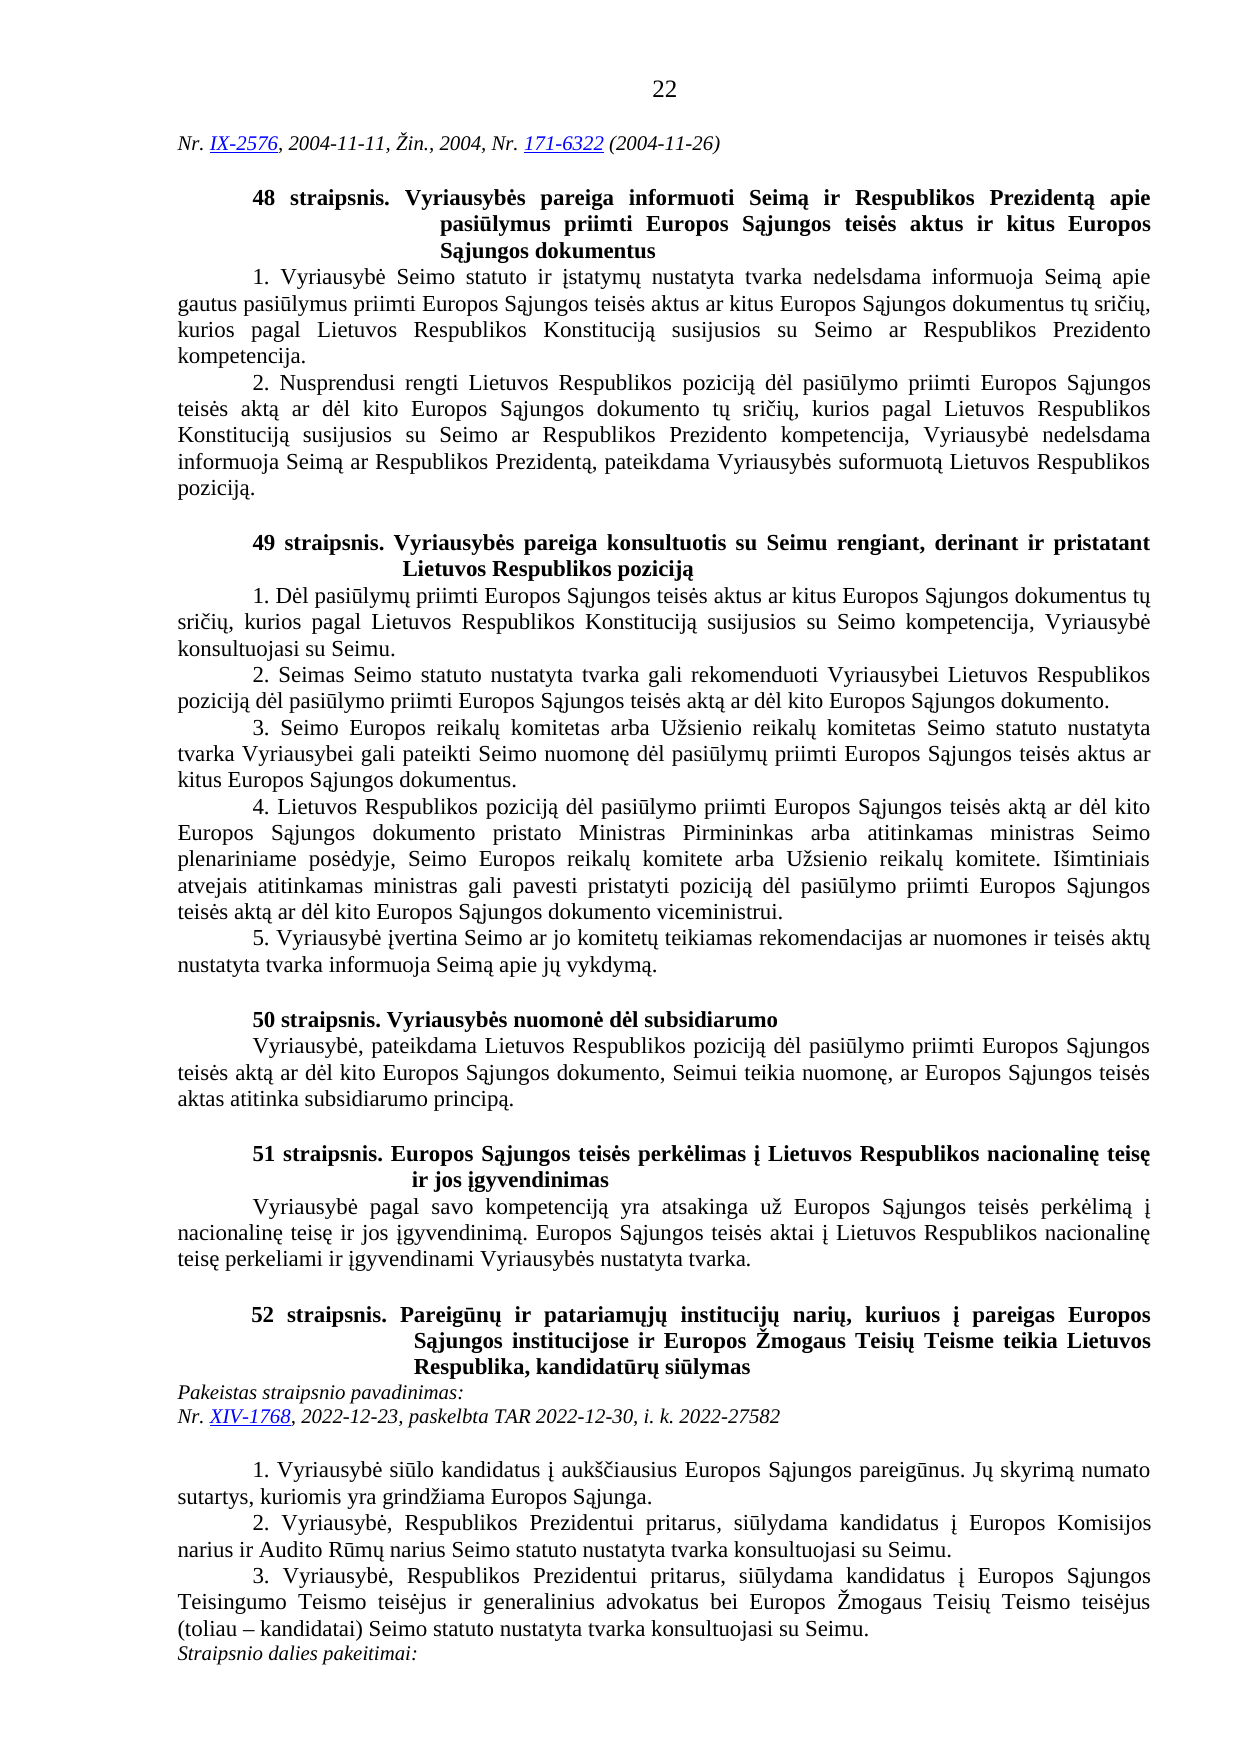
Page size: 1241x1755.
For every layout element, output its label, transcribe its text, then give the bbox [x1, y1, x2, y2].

text Vyriausybė pagal savo kompetenciją yra atsakinga už Europos Sąjungos teisės perkėlimą į nacionalinę teisę ir jos įgyvendinimą. Europos Sąjungos teisės aktai į Lietuvos Respublikos nacionalinę teisę perkeliami ir įgyvendinami Vyriausybės nustatyta tvarka. [177, 1193, 1152, 1272]
text Vyriausybė, pateikdama Lietuvos Respublikos poziciją dėl pasiūlymo priimti Europos Sąjungos teisės aktą ar dėl kito Europos Sąjungos dokumento, Seimui teikia nuomonę, ar Europos Sąjungos teisės aktas atitinka subsidiarumo principą. [177, 1032, 1152, 1111]
text 49 straipsnis. Vyriausybės pareiga konsultuotis su Seimu rengiant, derinant ir pristatant Lietuvos Respublikos poziciją [252, 529, 1152, 582]
text Nr. XIV-1768, 2022-12-23, paskelbta TAR 2022-12-30, i. k. 2022-27582 [177, 1404, 1152, 1428]
text 4. Lietuvos Respublikos poziciją dėl pasiūlymo priimti Europos Sąjungos teisės aktą ar dėl kito Europos Sąjungos dokumento pristato Ministras Pirmininkas arba atitinkamas ministras Seimo plenariniame posėdyje, Seimo Europos reikalų komitete arba Užsienio reikalų komitete. Išimtiniais atvejais atitinkamas ministras gali pavesti pristatyti poziciją dėl pasiūlymo priimti Europos Sąjungos teisės aktą ar dėl kito Europos Sąjungos dokumento viceministrui. [177, 793, 1152, 924]
text 1. Vyriausybė Seimo statuto ir įstatymų nustatyta tvarka nedelsdama informuoja Seimą apie gautus pasiūlymus priimti Europos Sąjungos teisės aktus ar kitus Europos Sąjungos dokumentus tų sričių, kurios pagal Lietuvos Respublikos Konstituciją susijusios su Seimo ar Respublikos Prezidento kompetencija. [177, 263, 1152, 369]
text 52 straipsnis. Pareigūnų ir patariamųjų institucijų narių, kuriuos į pareigas Europos Sąjungos institucijose ir Europos Žmogaus Teisių Teisme teikia Lietuvos Respublika, kandidatūrų siūlymas [251, 1301, 1152, 1380]
text 51 straipsnis. Europos Sąjungos teisės perkėlimas į Lietuvos Respublikos nacionalinę teisę ir jos įgyvendinimas [252, 1140, 1152, 1193]
text 48 straipsnis. Vyriausybės pareiga informuoti Seimą ir Respublikos Prezidentą apie pasiūlymus priimti Europos Sąjungos teisės aktus ir kitus Europos Sąjungos dokumentus [252, 184, 1152, 263]
text 2. Nusprendusi rengti Lietuvos Respublikos poziciją dėl pasiūlymo priimti Europos Sąjungos teisės aktą ar dėl kito Europos Sąjungos dokumento tų sričių, kurios pagal Lietuvos Respublikos Konstituciją susijusios su Seimo ar Respublikos Prezidento kompetencija, Vyriausybė nedelsdama informuoja Seimą ar Respublikos Prezidentą, pateikdama Vyriausybės suformuotą Lietuvos Respublikos poziciją. [177, 369, 1152, 500]
text Nr. IX-2576, 2004-11-11, Žin., 2004, Nr. 171-6322 (2004-11-26) [177, 131, 1152, 155]
text Pakeistas straipsnio pavadinimas: [177, 1380, 1152, 1404]
text Straipsnio dalies pakeitimai: [177, 1641, 1152, 1665]
text 3. Seimo Europos reikalų komitetas arba Užsienio reikalų komitetas Seimo statuto nustatyta tvarka Vyriausybei gali pateikti Seimo nuomonę dėl pasiūlymų priimti Europos Sąjungos teisės aktus ar kitus Europos Sąjungos dokumentus. [177, 714, 1152, 793]
text 3. Vyriausybė, Respublikos Prezidentui pritarus, siūlydama kandidatus į Europos Sąjungos Teisingumo Teismo teisėjus ir generalinius advokatus bei Europos Žmogaus Teisių Teismo teisėjus (toliau – kandidatai) Seimo statuto nustatyta tvarka konsultuojasi su Seimu. [177, 1562, 1152, 1641]
text 5. Vyriausybė įvertina Seimo ar jo komitetų teikiamas rekomendacijas ar nuomones ir teisės aktų nustatyta tvarka informuoja Seimą apie jų vykdymą. [177, 924, 1152, 977]
text 1. Dėl pasiūlymų priimti Europos Sąjungos teisės aktus ar kitus Europos Sąjungos dokumentus tų sričių, kurios pagal Lietuvos Respublikos Konstituciją susijusios su Seimo kompetencija, Vyriausybė konsultuojasi su Seimu. [177, 582, 1152, 661]
text 2. Vyriausybė, Respublikos Prezidentui pritarus, siūlydama kandidatus į Europos Komisijos narius ir Audito Rūmų narius Seimo statuto nustatyta tvarka konsultuojasi su Seimu. [177, 1509, 1152, 1562]
text 50 straipsnis. Vyriausybės nuomonė dėl subsidiarumo [177, 1006, 1152, 1032]
text 1. Vyriausybė siūlo kandidatus į aukščiausius Europos Sąjungos pareigūnus. Jų skyrimą numato sutartys, kuriomis yra grindžiama Europos Sąjunga. [177, 1457, 1152, 1509]
text 2. Seimas Seimo statuto nustatyta tvarka gali rekomenduoti Vyriausybei Lietuvos Respublikos poziciją dėl pasiūlymo priimti Europos Sąjungos teisės aktą ar dėl kito Europos Sąjungos dokumento. [177, 661, 1152, 714]
